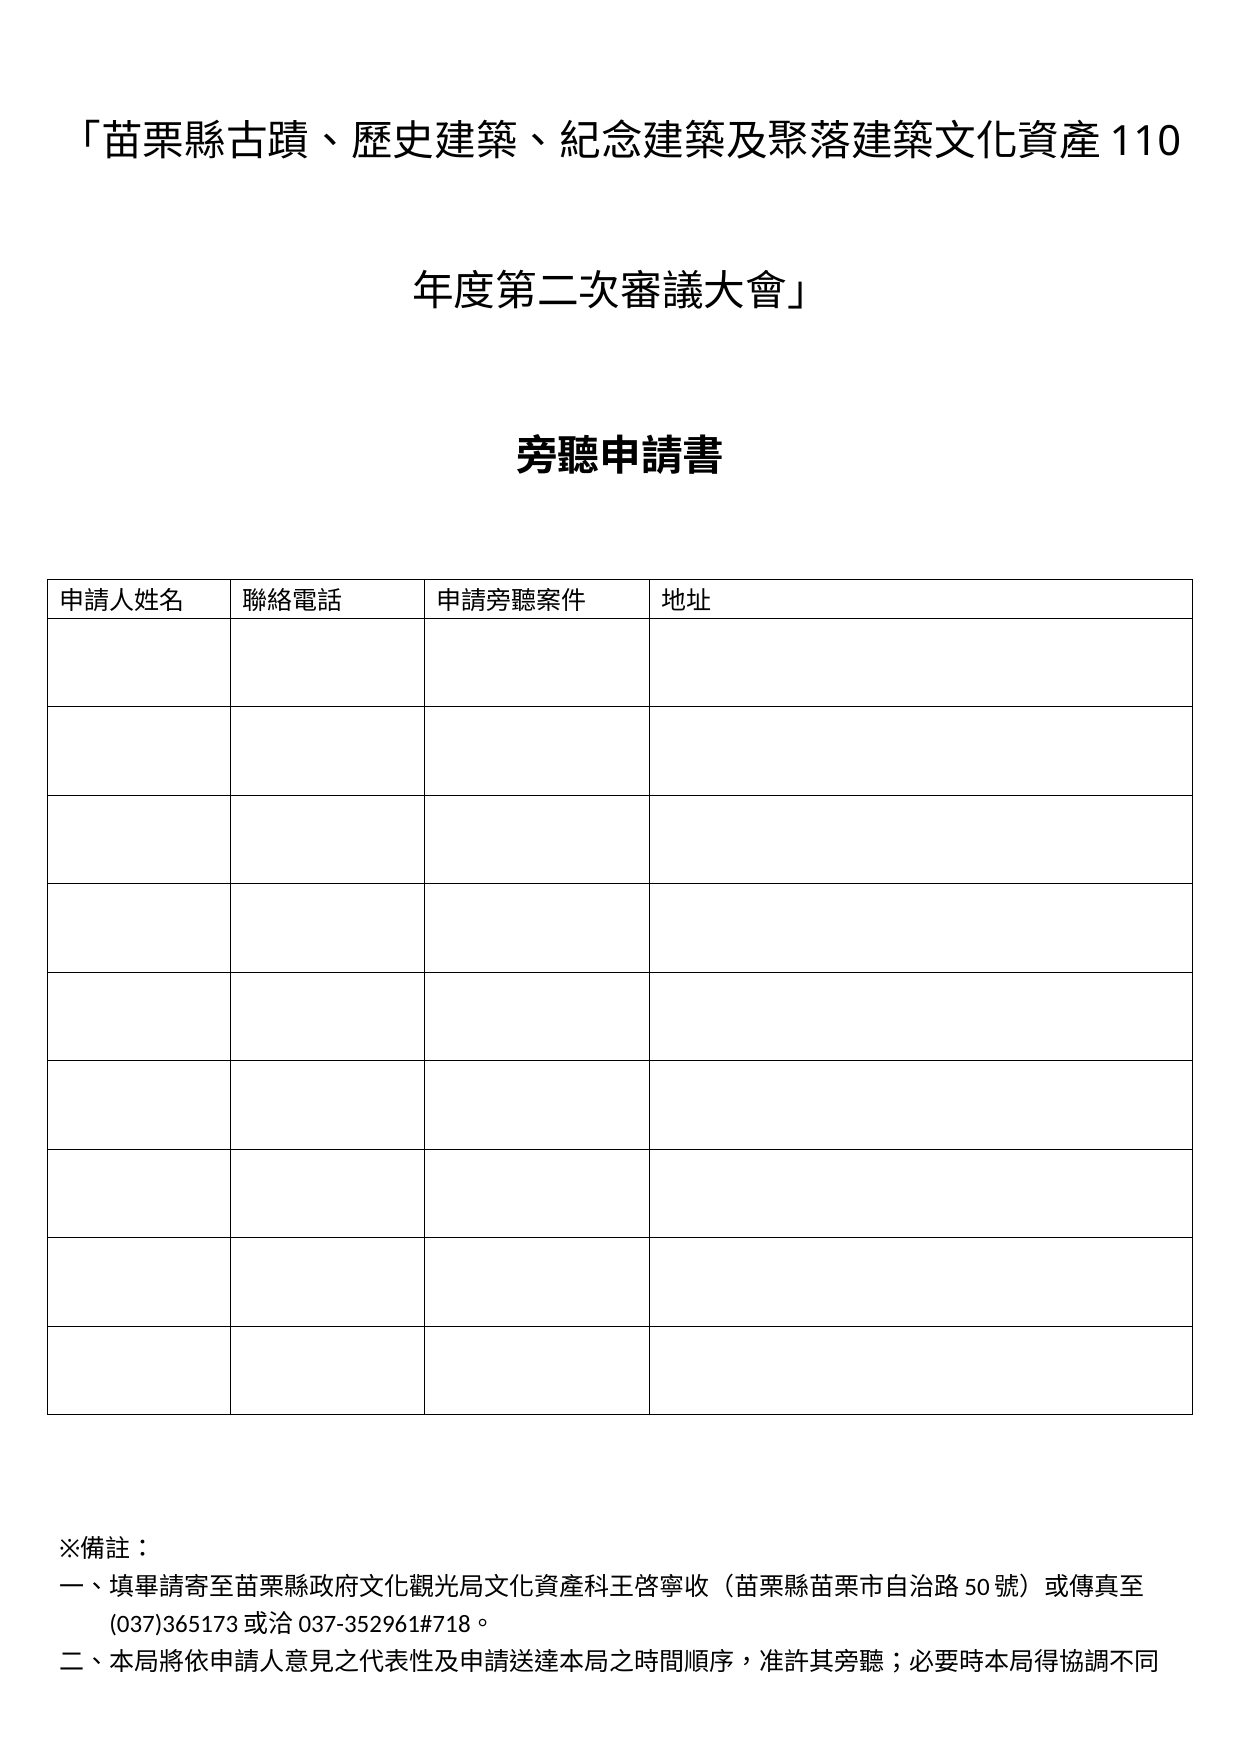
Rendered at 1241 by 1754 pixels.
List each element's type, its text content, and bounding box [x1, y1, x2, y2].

table_cell [650, 1327, 1192, 1414]
table_cell [650, 1061, 1192, 1149]
text 一、填畢請寄至苗栗縣政府文化觀光局文化資產科王啓寧收（苗栗縣苗栗市自治路50號）或傳真至(037)365173或洽037-352961#718。 [59, 1565, 1181, 1640]
table_cell [425, 707, 649, 794]
table_cell [48, 707, 230, 794]
table_cell [231, 707, 424, 794]
table_cell [650, 1238, 1192, 1326]
table_cell [425, 796, 649, 883]
table_cell [48, 1238, 230, 1326]
table_cell [231, 1150, 424, 1237]
table_cell [231, 619, 424, 706]
text 二、本局將依申請人意見之代表性及申請送達本局之時間順序，准許其旁聽；必要時本局得協調不同 [59, 1640, 1181, 1678]
table_cell [650, 619, 1192, 706]
table_cell [48, 1150, 230, 1237]
table_cell [231, 1238, 424, 1326]
table_cell [425, 973, 649, 1060]
table_cell [48, 884, 230, 972]
table_cell [650, 884, 1192, 972]
table_cell [48, 1327, 230, 1414]
text 旁聽申請書 [59, 414, 1181, 489]
table_cell [650, 796, 1192, 883]
table_cell [425, 884, 649, 972]
text ※備註： [59, 1528, 1181, 1565]
table_cell [231, 973, 424, 1060]
table_cell [650, 973, 1192, 1060]
table_cell [48, 973, 230, 1060]
table_cell [48, 1061, 230, 1149]
table_header 申請人姓名 [48, 580, 230, 617]
table_cell [231, 1061, 424, 1149]
table_cell [231, 1327, 424, 1414]
table_cell [425, 1061, 649, 1149]
table_cell [425, 1150, 649, 1237]
table_cell [231, 884, 424, 972]
table_cell [650, 707, 1192, 794]
table_cell [425, 1238, 649, 1326]
table_cell [231, 796, 424, 883]
table_cell [48, 619, 230, 706]
table_header 申請旁聽案件 [425, 580, 649, 617]
text 「苗栗縣古蹟、歷史建築、紀念建築及聚落建築文化資產110年度第二次審議大會」 [59, 100, 1181, 325]
table_cell [425, 619, 649, 706]
table_cell [48, 796, 230, 883]
table_header 聯絡電話 [231, 580, 424, 617]
table_cell [425, 1327, 649, 1414]
table_header 地址 [650, 580, 1192, 617]
table_cell [650, 1150, 1192, 1237]
